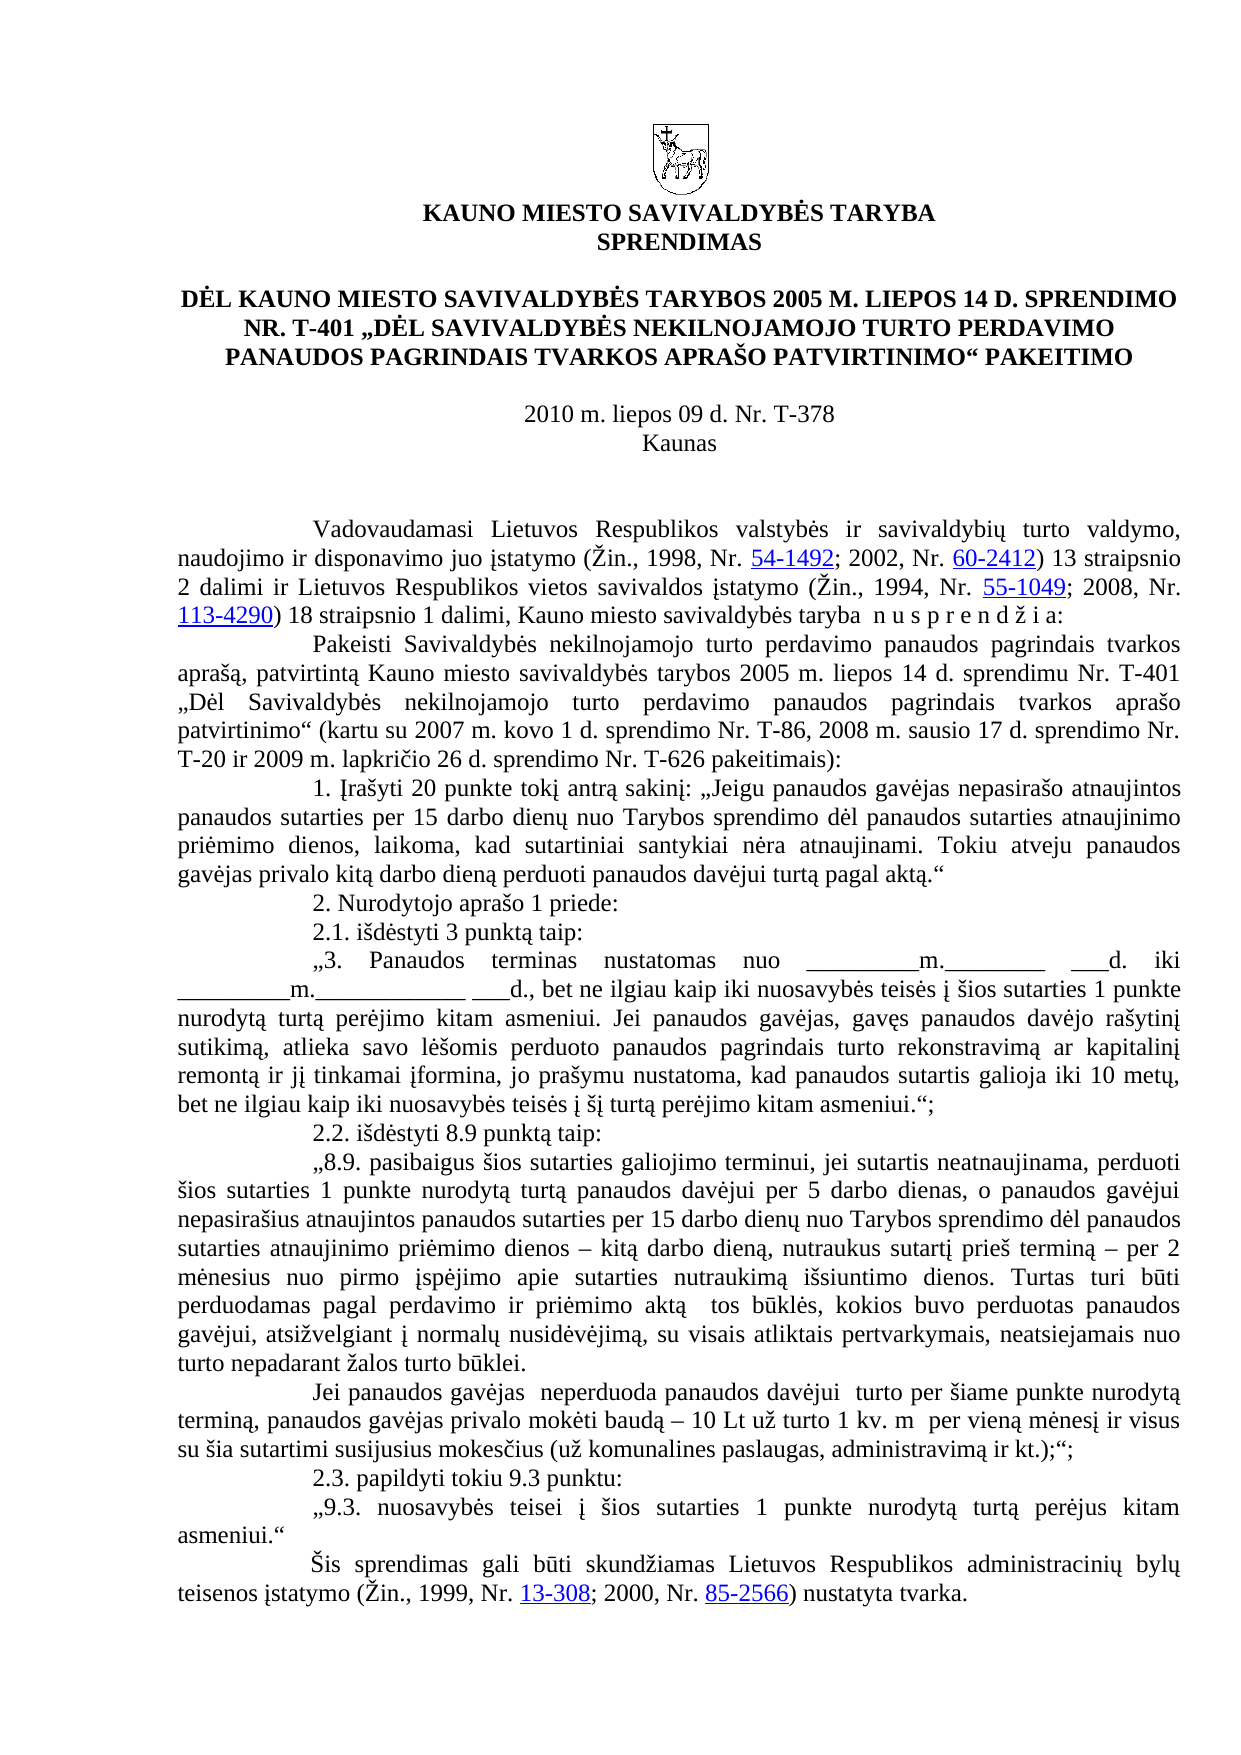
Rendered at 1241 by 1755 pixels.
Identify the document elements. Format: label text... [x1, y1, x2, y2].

text SPRENDIMAS [177, 227, 1181, 255]
text Šis sprendimas gali būti skundžiamas Lietuvos Respublikos administracinių bylų teisenos įstatymo (Žin., 1999, Nr. 13-308; 2000, Nr. 85-2566) nustatyta tvarka. [177, 1549, 1181, 1607]
text 2.1. išdėstyti 3 punktą taip: [177, 917, 1181, 945]
text Kaunas [177, 428, 1181, 457]
text „3. Panaudos terminas nustatomas nuo _________m.________ ___d. iki _________m.____________ ___d., bet ne ilgiau kaip iki nuosavybės teisės į šios sutarties 1 punkte nurodytą turtą perėjimo kitam asmeniui. Jei panaudos gavėjas, gavęs panaudos davėjo rašytinį sutikimą, atlieka savo lėšomis perduoto panaudos pagrindais turto rekonstravimą ar kapitalinį remontą ir jį tinkamai įformina, jo prašymu nustatoma, kad panaudos sutartis galioja iki 10 metų, bet ne ilgiau kaip iki nuosavybės teisės į šį turtą perėjimo kitam asmeniui.“; [177, 945, 1181, 1118]
text 2.2. išdėstyti 8.9 punktą taip: [177, 1118, 1181, 1147]
text 2. Nurodytojo aprašo 1 priede: [177, 888, 1181, 917]
text Jei panaudos gavėjas neperduoda panaudos davėjui turto per šiame punkte nurodytą terminą, panaudos gavėjas privalo mokėti baudą – 10 Lt už turto 1 kv. m per vieną mėnesį ir visus su šia sutartimi susijusius mokesčius (už komunalines paslaugas, administravimą ir kt.);“; [177, 1377, 1181, 1463]
text 2010 m. liepos 09 d. Nr. T-378 [177, 399, 1181, 428]
text DĖL KAUNO MIESTO SAVIVALDYBĖS TARYBOS 2005 M. LIEPOS 14 D. SPRENDIMO NR. T-401 „DĖL SAVIVALDYBĖS NEKILNOJAMOJO TURTO PERDAVIMO PANAUDOS PAGRINDAIS TVARKOS APRAŠO PATVIRTINIMO“ PAKEITIMO [177, 284, 1181, 370]
text KAUNO MIESTO SAVIVALDYBĖS TARYBA [177, 198, 1181, 227]
text Pakeisti Savivaldybės nekilnojamojo turto perdavimo panaudos pagrindais tvarkos aprašą, patvirtintą Kauno miesto savivaldybės tarybos 2005 m. liepos 14 d. sprendimu Nr. T-401 „Dėl Savivaldybės nekilnojamojo turto perdavimo panaudos pagrindais tvarkos aprašo patvirtinimo“ (kartu su 2007 m. kovo 1 d. sprendimo Nr. T-86, 2008 m. sausio 17 d. sprendimo Nr. T-20 ir 2009 m. lapkričio 26 d. sprendimo Nr. T-626 pakeitimais): [177, 629, 1181, 773]
text „8.9. pasibaigus šios sutarties galiojimo terminui, jei sutartis neatnaujinama, perduoti šios sutarties 1 punkte nurodytą turtą panaudos davėjui per 5 darbo dienas, o panaudos gavėjui nepasirašius atnaujintos panaudos sutarties per 15 darbo dienų nuo Tarybos sprendimo dėl panaudos sutarties atnaujinimo priėmimo dienos – kitą darbo dieną, nutraukus sutartį prieš terminą – per 2 mėnesius nuo pirmo įspėjimo apie sutarties nutraukimą išsiuntimo dienos. Turtas turi būti perduodamas pagal perdavimo ir priėmimo aktą tos būklės, kokios buvo perduotas panaudos gavėjui, atsižvelgiant į normalų nusidėvėjimą, su visais atliktais pertvarkymais, neatsiejamais nuo turto nepadarant žalos turto būklei. [177, 1147, 1181, 1377]
text Vadovaudamasi Lietuvos Respublikos valstybės ir savivaldybių turto valdymo, naudojimo ir disponavimo juo įstatymo (Žin., 1998, Nr. 54-1492; 2002, Nr. 60-2412) 13 straipsnio 2 dalimi ir Lietuvos Respublikos vietos savivaldos įstatymo (Žin., 1994, Nr. 55-1049; 2008, Nr. 113-4290) 18 straipsnio 1 dalimi, Kauno miesto savivaldybės taryba n u s p r e n d ž i a: [177, 514, 1181, 629]
text 2.3. papildyti tokiu 9.3 punktu: [177, 1463, 1181, 1492]
text 1. Įrašyti 20 punkte tokį antrą sakinį: „Jeigu panaudos gavėjas nepasirašo atnaujintos panaudos sutarties per 15 darbo dienų nuo Tarybos sprendimo dėl panaudos sutarties atnaujinimo priėmimo dienos, laikoma, kad sutartiniai santykiai nėra atnaujinami. Tokiu atveju panaudos gavėjas privalo kitą darbo dieną perduoti panaudos davėjui turtą pagal aktą.“ [177, 773, 1181, 888]
text „9.3. nuosavybės teisei į šios sutarties 1 punkte nurodytą turtą perėjus kitam asmeniui.“ [177, 1492, 1181, 1549]
